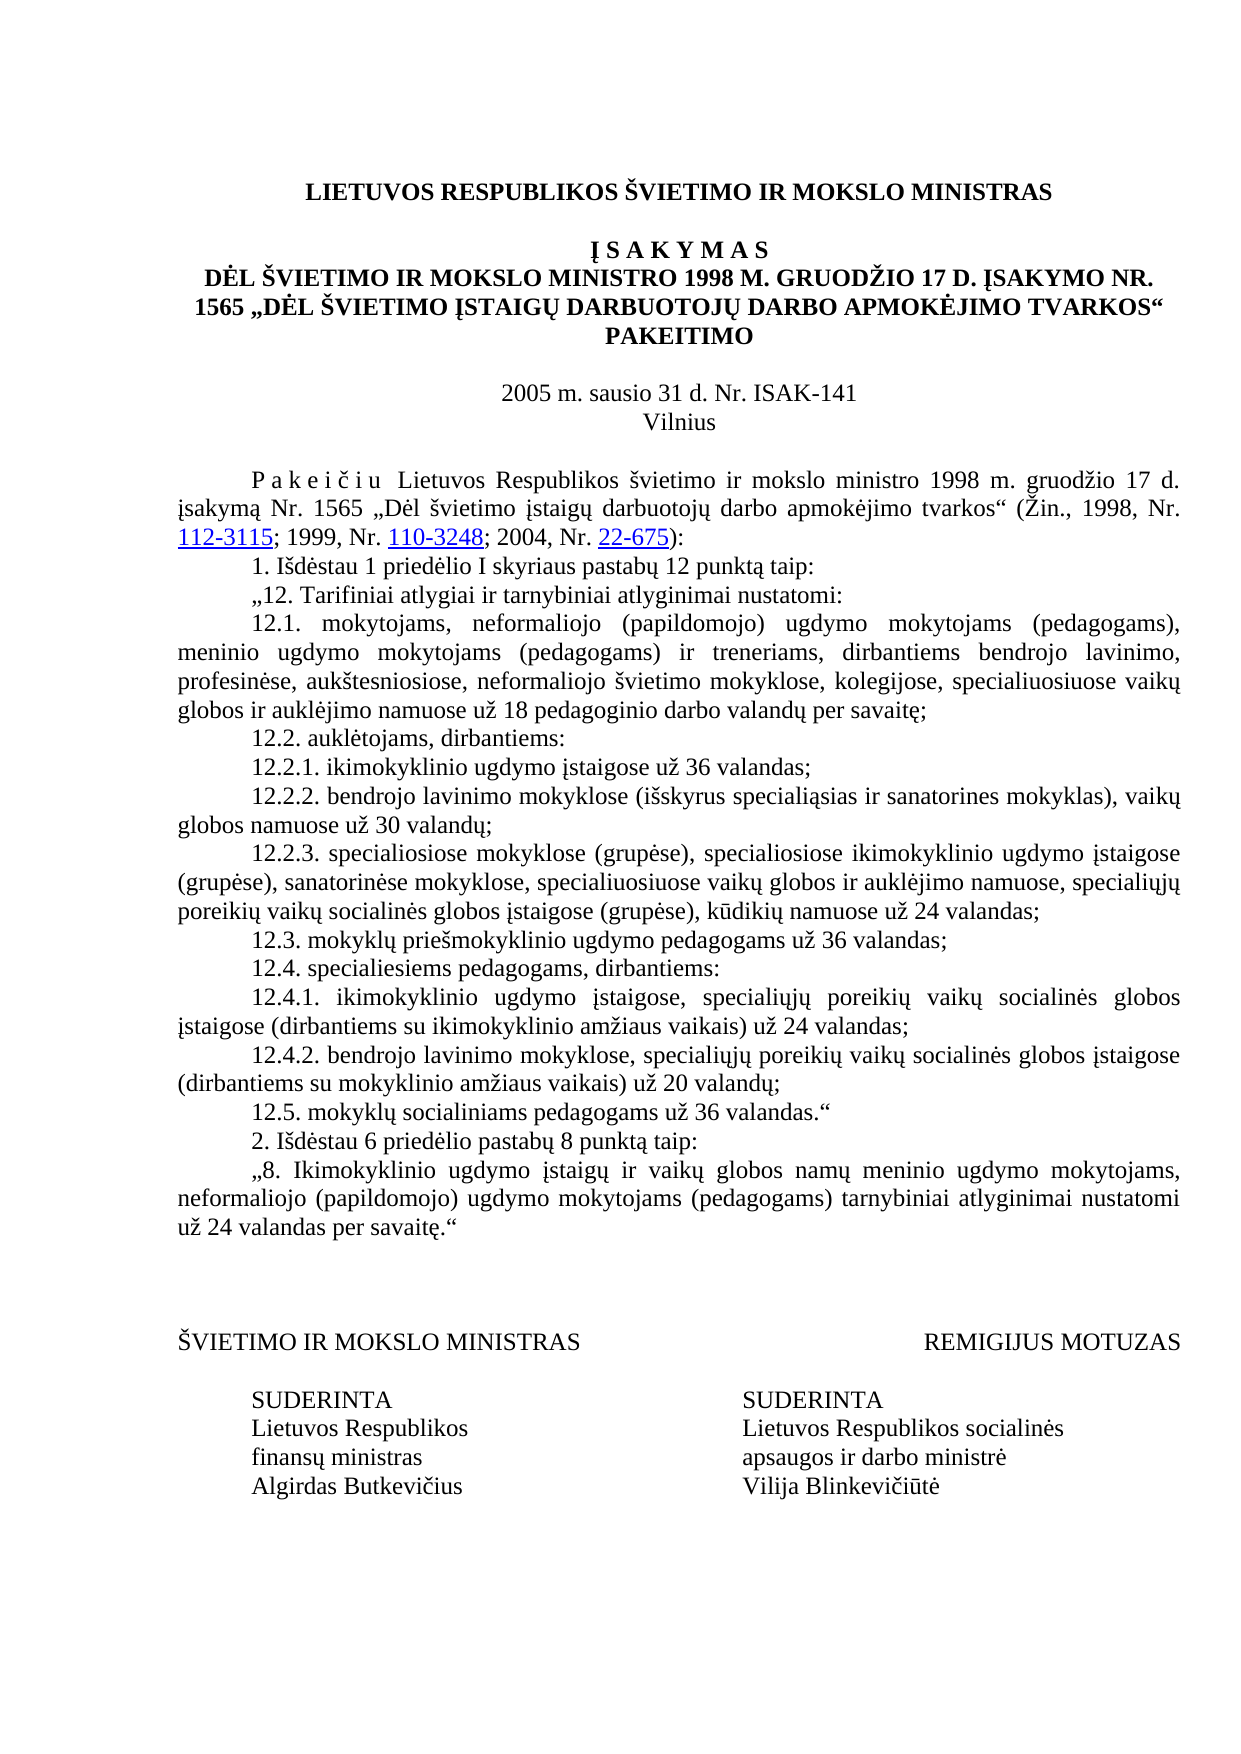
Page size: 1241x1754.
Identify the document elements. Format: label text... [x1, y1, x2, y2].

text 12.5. mokyklų socialiniams pedagogams už 36 valandas.“ [177, 1097, 1181, 1126]
text 12.2.3. specialiosiose mokyklose (grupėse), specialiosiose ikimokyklinio ugdymo įstaigose (grupėse), sanatorinėse mokyklose, specialiuosiuose vaikų globos ir auklėjimo namuose, specialiųjų poreikių vaikų socialinės globos įstaigose (grupėse), kūdikių namuose už 24 valandas; [177, 838, 1181, 925]
text ŠVIETIMO IR MOKSLO MINISTRAS REMIGIJUS MOTUZAS [177, 1327, 1181, 1356]
text SUDERINTA SUDERINTA [177, 1385, 1181, 1413]
text Į S A K Y M A S [177, 235, 1181, 263]
text 12.2.2. bendrojo lavinimo mokyklose (išskyrus specialiąsias ir sanatorines mokyklas), vaikų globos namuose už 30 valandų; [177, 781, 1181, 838]
text 12.2. auklėtojams, dirbantiems: [177, 723, 1181, 752]
text 12.1. mokytojams, neformaliojo (papildomojo) ugdymo mokytojams (pedagogams), meninio ugdymo mokytojams (pedagogams) ir treneriams, dirbantiems bendrojo lavinimo, profesinėse, aukštesniosiose, neformaliojo švietimo mokyklose, kolegijose, specialiuosiuose vaikų globos ir auklėjimo namuose už 18 pedagoginio darbo valandų per savaitę; [177, 608, 1181, 723]
text Pakeičiu Lietuvos Respublikos švietimo ir mokslo ministro 1998 m. gruodžio 17 d. įsakymą Nr. 1565 „Dėl švietimo įstaigų darbuotojų darbo apmokėjimo tvarkos“ (Žin., 1998, Nr. 112-3115; 1999, Nr. 110-3248; 2004, Nr. 22-675): [177, 465, 1181, 551]
text 12.2.1. ikimokyklinio ugdymo įstaigose už 36 valandas; [177, 752, 1181, 781]
text finansų ministras apsaugos ir darbo ministrė [177, 1442, 1181, 1471]
text 12.4.1. ikimokyklinio ugdymo įstaigose, specialiųjų poreikių vaikų socialinės globos įstaigose (dirbantiems su ikimokyklinio amžiaus vaikais) už 24 valandas; [177, 982, 1181, 1040]
text 12.4.2. bendrojo lavinimo mokyklose, specialiųjų poreikių vaikų socialinės globos įstaigose (dirbantiems su mokyklinio amžiaus vaikais) už 20 valandų; [177, 1040, 1181, 1097]
text Lietuvos Respublikos Lietuvos Respublikos socialinės [177, 1413, 1181, 1442]
text 12.3. mokyklų priešmokyklinio ugdymo pedagogams už 36 valandas; [177, 925, 1181, 953]
text 1. Išdėstau 1 priedėlio I skyriaus pastabų 12 punktą taip: [177, 551, 1181, 580]
text Vilnius [177, 407, 1181, 436]
text 2. Išdėstau 6 priedėlio pastabų 8 punktą taip: [177, 1126, 1181, 1155]
text Algirdas Butkevičius Vilija Blinkevičiūtė [177, 1471, 1181, 1500]
text DĖL ŠVIETIMO IR MOKSLO MINISTRO 1998 M. GRUODŽIO 17 D. ĮSAKYMO NR. 1565 „DĖL ŠVIETIMO ĮSTAIGŲ DARBUOTOJŲ DARBO APMOKĖJIMO TVARKOS“ PAKEITIMO [177, 263, 1181, 350]
text LIETUVOS RESPUBLIKOS ŠVIETIMO IR MOKSLO MINISTRAS [177, 177, 1181, 206]
text 2005 m. sausio 31 d. Nr. ISAK-141 [177, 378, 1181, 407]
text 12.4. specialiesiems pedagogams, dirbantiems: [177, 953, 1181, 982]
text „12. Tarifiniai atlygiai ir tarnybiniai atlyginimai nustatomi: [177, 580, 1181, 608]
text „8. Ikimokyklinio ugdymo įstaigų ir vaikų globos namų meninio ugdymo mokytojams, neformaliojo (papildomojo) ugdymo mokytojams (pedagogams) tarnybiniai atlyginimai nustatomi už 24 valandas per savaitę.“ [177, 1155, 1181, 1241]
